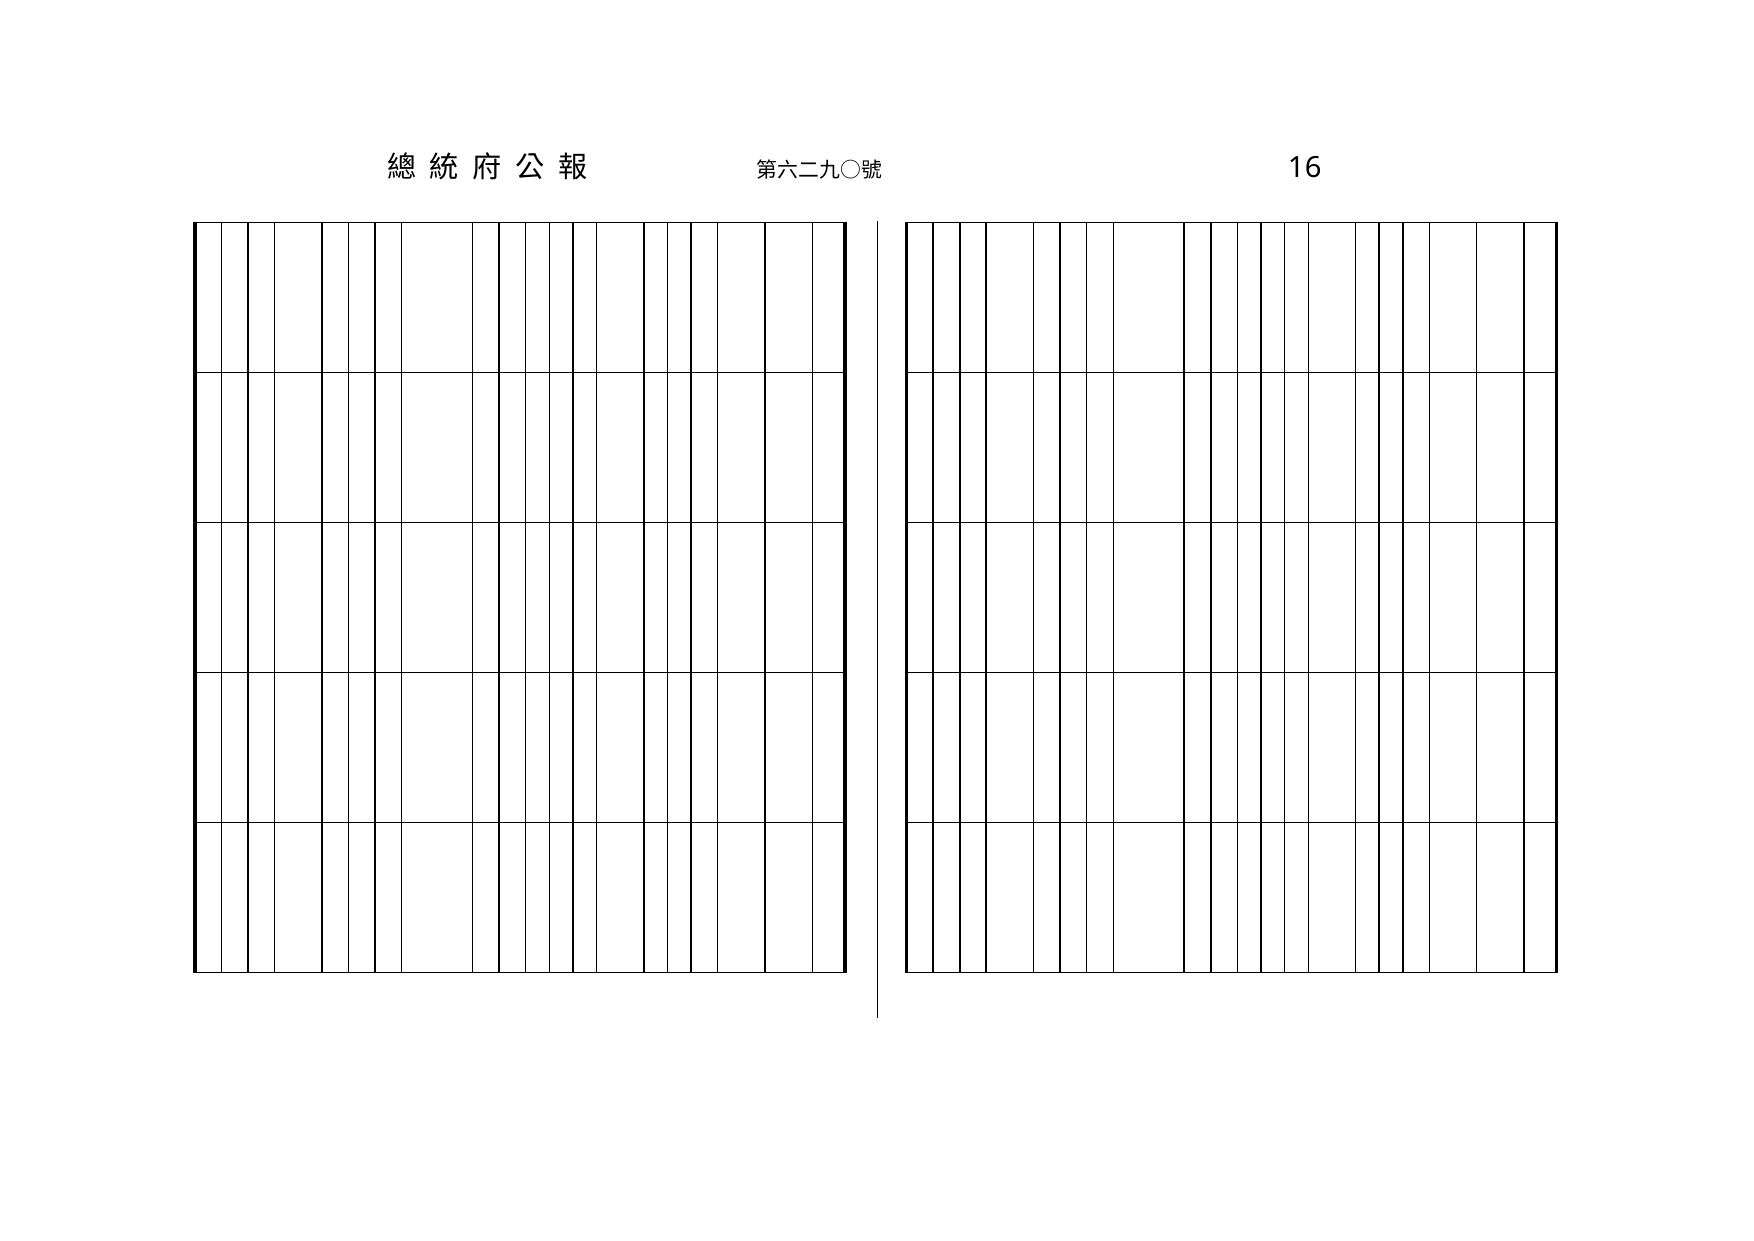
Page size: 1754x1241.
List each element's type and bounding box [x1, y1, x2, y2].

table_cell [597, 523, 620, 672]
table_cell [1477, 673, 1500, 822]
table_cell [574, 523, 596, 672]
table_cell [425, 823, 449, 972]
table_cell [1238, 373, 1260, 522]
table_cell [574, 223, 596, 372]
table_cell [1380, 373, 1402, 522]
table_cell [1477, 223, 1500, 372]
table_cell [402, 823, 425, 972]
table_cell [574, 373, 596, 522]
table_cell [349, 223, 374, 372]
table_cell [741, 823, 764, 972]
table_cell [349, 823, 374, 972]
table_cell [526, 373, 549, 522]
table_cell [1453, 673, 1476, 822]
table_cell [550, 223, 572, 372]
table_cell [1356, 823, 1378, 972]
table_cell [298, 523, 321, 672]
table_cell [550, 673, 572, 822]
table_cell [1285, 223, 1308, 372]
table_cell [1212, 673, 1237, 822]
table_cell [402, 523, 425, 672]
table_cell [1137, 523, 1161, 672]
table_cell [1285, 373, 1308, 522]
table_cell [1285, 823, 1308, 972]
table_cell [668, 673, 690, 822]
table_cell [961, 373, 985, 522]
table_cell [987, 673, 1010, 822]
table_cell [500, 373, 525, 522]
table_cell [349, 523, 374, 672]
table_cell [197, 223, 221, 372]
table_cell [275, 823, 298, 972]
table_cell [197, 823, 221, 972]
table_cell [645, 523, 667, 672]
table_cell [1034, 373, 1059, 522]
table_cell [1034, 673, 1059, 822]
table_cell [1137, 673, 1161, 822]
table_cell [668, 223, 690, 372]
table_cell [1185, 673, 1210, 822]
table_cell [789, 523, 812, 672]
table_cell [1034, 523, 1059, 672]
table_cell [425, 673, 449, 822]
table_cell [1212, 223, 1237, 372]
table_cell [1332, 223, 1355, 372]
table_cell [249, 373, 274, 522]
table_cell [813, 673, 843, 822]
table_cell [550, 373, 572, 522]
table_cell [275, 223, 298, 372]
table_cell [908, 223, 932, 372]
table_cell [718, 823, 741, 972]
table_cell [550, 823, 572, 972]
table_cell [1061, 223, 1086, 372]
table_cell [222, 223, 247, 372]
table_cell [1525, 523, 1555, 672]
table_cell [1161, 223, 1183, 372]
table_cell [813, 373, 843, 522]
table_cell [934, 373, 959, 522]
table_cell [1525, 223, 1555, 372]
table_cell [789, 373, 812, 522]
table_cell [222, 523, 247, 672]
table_cell [1114, 823, 1137, 972]
table_cell [934, 523, 959, 672]
table_cell [1262, 523, 1284, 672]
table_cell [813, 223, 843, 372]
table_cell [473, 373, 498, 522]
table_cell [323, 823, 348, 972]
table_cell [1500, 373, 1523, 522]
table_cell [574, 673, 596, 822]
table_cell [1356, 673, 1378, 822]
table_cell [1309, 373, 1332, 522]
table_cell [1061, 373, 1086, 522]
table_cell [741, 373, 764, 522]
table_cell [1477, 373, 1500, 522]
table_cell [668, 523, 690, 672]
table_cell [500, 523, 525, 672]
table_cell [349, 373, 374, 522]
table_cell [1380, 223, 1402, 372]
table_cell [1404, 523, 1429, 672]
table_cell [766, 223, 789, 372]
table_cell [376, 223, 401, 372]
table_cell [961, 523, 985, 672]
table_cell [692, 523, 717, 672]
table_cell [1285, 673, 1308, 822]
table_cell [275, 373, 298, 522]
table_cell [1309, 223, 1332, 372]
table_cell [526, 823, 549, 972]
table_cell [908, 523, 932, 672]
table_cell [645, 673, 667, 822]
table_cell [222, 373, 247, 522]
table_cell [961, 673, 985, 822]
table_cell [1010, 823, 1033, 972]
table_cell [645, 373, 667, 522]
table_cell [1453, 373, 1476, 522]
table_cell [574, 823, 596, 972]
table_cell [1500, 673, 1523, 822]
table_cell [1087, 223, 1113, 372]
table_cell [645, 823, 667, 972]
table_cell [1309, 523, 1332, 672]
table_cell [1356, 373, 1378, 522]
table_cell [1332, 523, 1355, 672]
table_cell [1430, 373, 1453, 522]
table_cell [813, 523, 843, 672]
table_cell [1114, 673, 1137, 822]
table_cell [1332, 673, 1355, 822]
table_cell [449, 223, 472, 372]
table_cell [402, 223, 425, 372]
table_cell [597, 223, 620, 372]
table_cell [298, 673, 321, 822]
table_cell [1525, 823, 1555, 972]
table_cell [1087, 523, 1113, 672]
table_cell [425, 223, 449, 372]
table_cell [1161, 373, 1183, 522]
table_cell [789, 823, 812, 972]
table_cell [197, 523, 221, 672]
table_cell [692, 673, 717, 822]
table_cell [275, 673, 298, 822]
table_cell [376, 373, 401, 522]
table_cell [1430, 673, 1453, 822]
table_cell [349, 673, 374, 822]
table_cell [473, 523, 498, 672]
table_cell [323, 523, 348, 672]
table_cell [718, 223, 741, 372]
table_cell [1161, 523, 1183, 672]
table_cell [1010, 373, 1033, 522]
table_cell [1525, 673, 1555, 822]
table_cell [597, 823, 620, 972]
table_cell [1430, 823, 1453, 972]
table_cell [987, 223, 1010, 372]
table_cell [718, 673, 741, 822]
table_cell [1114, 373, 1137, 522]
table_cell [1500, 523, 1523, 672]
table_cell [668, 373, 690, 522]
table_cell [249, 823, 274, 972]
table_cell [741, 523, 764, 672]
table_cell [961, 823, 985, 972]
table_cell [1430, 223, 1453, 372]
table_cell [645, 223, 667, 372]
table_cell [298, 373, 321, 522]
table_cell [1404, 823, 1429, 972]
table_cell [298, 823, 321, 972]
table_cell [298, 223, 321, 372]
table_cell [1034, 823, 1059, 972]
table_cell [1161, 673, 1183, 822]
table_cell [1137, 223, 1161, 372]
table_cell [1500, 823, 1523, 972]
table_cell [789, 673, 812, 822]
table_cell [550, 523, 572, 672]
table_cell [1453, 223, 1476, 372]
table_cell [402, 373, 425, 522]
table_cell [425, 373, 449, 522]
table_cell [1262, 673, 1284, 822]
table_cell [275, 523, 298, 672]
table_cell [1212, 523, 1237, 672]
table_cell [500, 223, 525, 372]
table_cell [376, 673, 401, 822]
table_cell [1262, 223, 1284, 372]
table_cell [1087, 823, 1113, 972]
table_cell [1262, 373, 1284, 522]
table_cell [1061, 823, 1086, 972]
table_cell [1500, 223, 1523, 372]
table_cell [526, 523, 549, 672]
table_cell [987, 823, 1010, 972]
table_cell [1212, 823, 1237, 972]
table_cell [1477, 523, 1500, 672]
table_cell [1332, 373, 1355, 522]
table_cell [908, 373, 932, 522]
table_cell [222, 673, 247, 822]
table_cell [1137, 823, 1161, 972]
table_cell [987, 523, 1010, 672]
table_cell [1356, 223, 1378, 372]
table_cell [449, 823, 472, 972]
table_cell [1356, 523, 1378, 672]
table_cell [620, 223, 643, 372]
table_cell [1380, 673, 1402, 822]
table_cell [1285, 523, 1308, 672]
table_cell [908, 823, 932, 972]
table_cell [1309, 823, 1332, 972]
table_cell [620, 373, 643, 522]
table_cell [789, 223, 812, 372]
table_cell [323, 373, 348, 522]
table_cell [1114, 223, 1137, 372]
table_cell [1212, 373, 1237, 522]
table_cell [813, 823, 843, 972]
table_cell [1137, 373, 1161, 522]
table_cell [376, 823, 401, 972]
table_cell [1430, 523, 1453, 672]
table_cell [1404, 673, 1429, 822]
table_cell [718, 523, 741, 672]
table_cell [1010, 673, 1033, 822]
table_cell [668, 823, 690, 972]
table_cell [1185, 823, 1210, 972]
table_cell [766, 523, 789, 672]
table_cell [1238, 823, 1260, 972]
table_cell [1185, 523, 1210, 672]
table_cell [449, 673, 472, 822]
table_cell [961, 223, 985, 372]
table_cell [449, 523, 472, 672]
table_cell [249, 673, 274, 822]
table_cell [473, 823, 498, 972]
table_cell [1525, 373, 1555, 522]
table_cell [1010, 523, 1033, 672]
table_cell [987, 373, 1010, 522]
table_cell [323, 673, 348, 822]
table_cell [526, 673, 549, 822]
table_cell [934, 223, 959, 372]
table_cell [526, 223, 549, 372]
table_cell [692, 223, 717, 372]
table_cell [197, 373, 221, 522]
table_cell [741, 673, 764, 822]
table_cell [1453, 523, 1476, 672]
table_cell [1238, 223, 1260, 372]
table_cell [620, 673, 643, 822]
table_cell [1238, 673, 1260, 822]
table_cell [597, 373, 620, 522]
table_cell [1380, 523, 1402, 672]
table_cell [718, 373, 741, 522]
table_cell [692, 823, 717, 972]
table_cell [222, 823, 247, 972]
table_cell [934, 673, 959, 822]
table_cell [1477, 823, 1500, 972]
table_cell [620, 823, 643, 972]
table_cell [1061, 523, 1086, 672]
table_cell [1185, 223, 1210, 372]
table_cell [1087, 673, 1113, 822]
table_cell [1380, 823, 1402, 972]
table_cell [1309, 673, 1332, 822]
table_cell [1034, 223, 1059, 372]
table_cell [500, 673, 525, 822]
table_cell [500, 823, 525, 972]
table_cell [425, 523, 449, 672]
table_cell [1161, 823, 1183, 972]
table_cell [473, 223, 498, 372]
table_cell [323, 223, 348, 372]
table_cell [1332, 823, 1355, 972]
table_cell [620, 523, 643, 672]
table_cell [934, 823, 959, 972]
table_cell [197, 673, 221, 822]
table_cell [1262, 823, 1284, 972]
table_cell [741, 223, 764, 372]
table_cell [249, 223, 274, 372]
table_cell [766, 823, 789, 972]
table_cell [1404, 373, 1429, 522]
table_cell [692, 373, 717, 522]
table_cell [449, 373, 472, 522]
table_cell [597, 673, 620, 822]
table_cell [376, 523, 401, 672]
table_cell [1185, 373, 1210, 522]
table_cell [1238, 523, 1260, 672]
table_cell [1453, 823, 1476, 972]
table_cell [1061, 673, 1086, 822]
table_cell [402, 673, 425, 822]
table_cell [1010, 223, 1033, 372]
table_cell [473, 673, 498, 822]
table_cell [908, 673, 932, 822]
table_cell [766, 373, 789, 522]
table_cell [1114, 523, 1137, 672]
table_cell [1404, 223, 1429, 372]
table_cell [1087, 373, 1113, 522]
table_cell [766, 673, 789, 822]
table_cell [249, 523, 274, 672]
